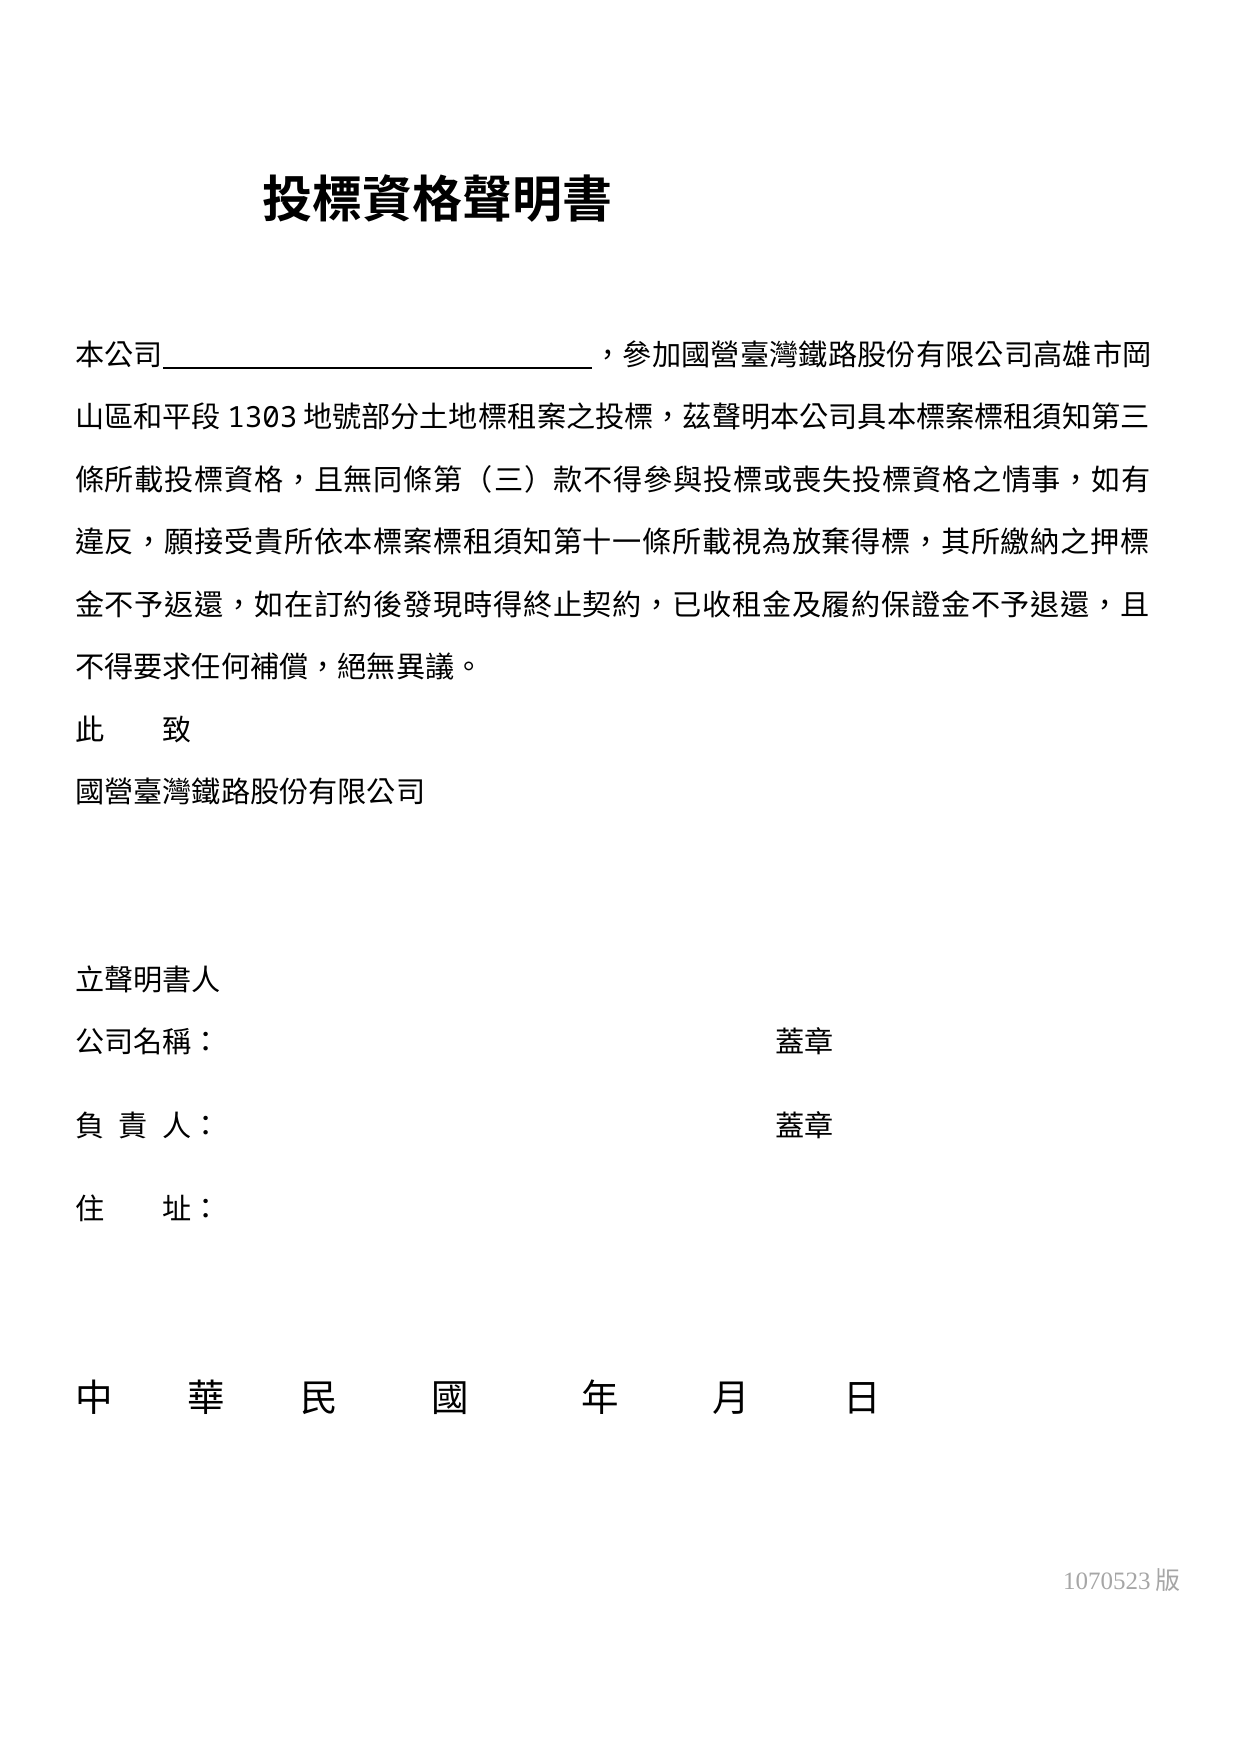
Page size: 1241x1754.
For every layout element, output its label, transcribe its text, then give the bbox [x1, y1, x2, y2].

text 中 華 民 國 年 月 日 [75, 1353, 1152, 1415]
text 本公司 ，參加國營臺灣鐵路股份有限公司高雄市岡山區和平段1303地號部分土地標租案之投標，茲聲明本公司具本標案標租須知第三條所載投標資格，且無同條第（三）款不得參與投標或喪失投標資格之情事，如有違反，願接受貴所依本標案標租須知第十一條所載視為放棄得標，其所繳納之押標金不予返還，如在訂約後發現時得終止契約，已收租金及履約保證金不予退還，且不得要求任何補償，絕無異議。 [75, 311, 1152, 686]
text 公司名稱： 蓋章 [75, 998, 1152, 1061]
text 住 址： [75, 1165, 1152, 1228]
text 國營臺灣鐵路股份有限公司 [75, 748, 1152, 811]
text 投標資格聲明書 [262, 123, 964, 248]
text 負 責 人： 蓋章 [75, 1082, 1152, 1144]
text 立聲明書人 [75, 936, 1152, 998]
text 1070523版 [1039, 1560, 1204, 1597]
text 此 致 [75, 686, 1152, 748]
